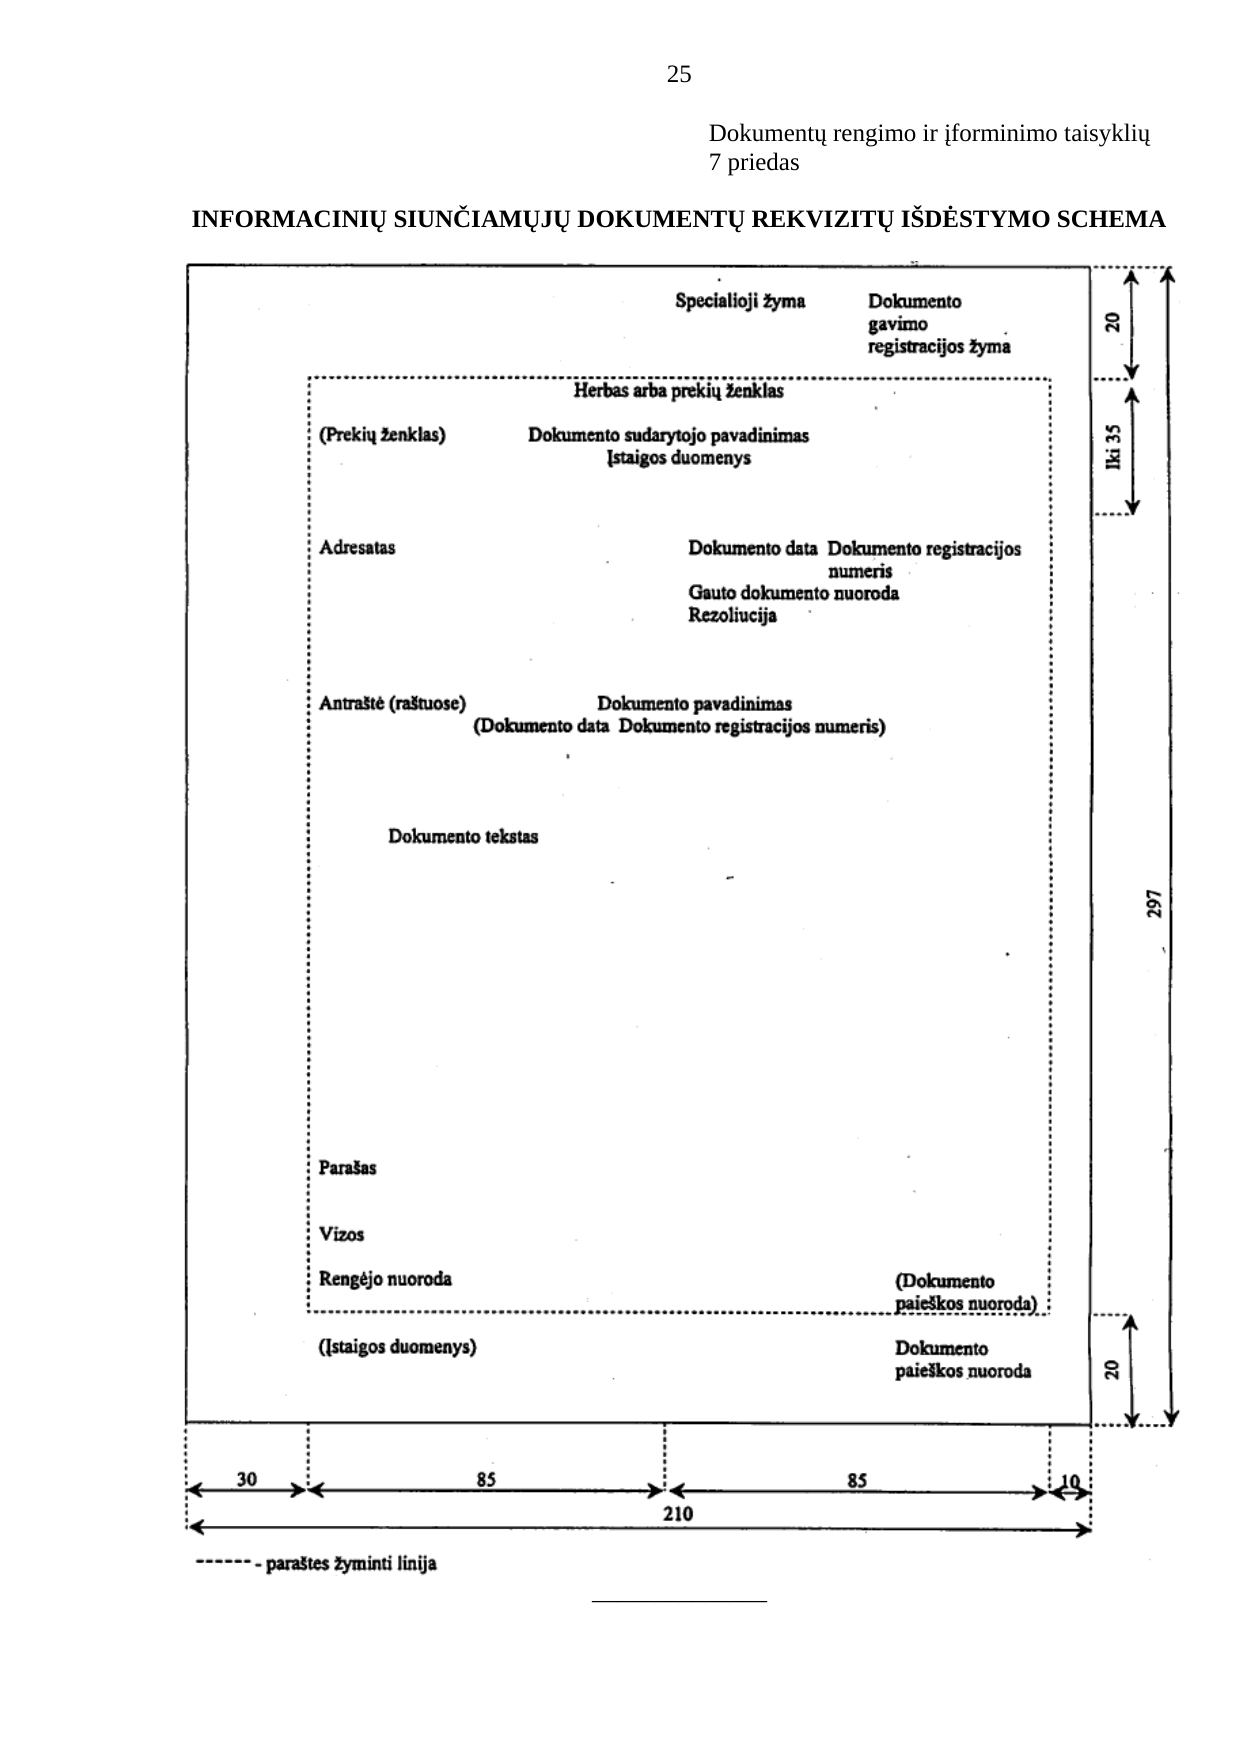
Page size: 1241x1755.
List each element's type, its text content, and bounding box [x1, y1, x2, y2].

text Dokumentų rengimo ir įforminimo taisyklių [177, 118, 1181, 147]
text 7 priedas [177, 147, 1181, 176]
text INFORMACINIŲ SIUNČIAMŲJŲ DOKUMENTŲ REKVIZITŲ IŠDĖSTYMO SCHEMA [177, 204, 1181, 233]
text ______________ [177, 1576, 1181, 1605]
